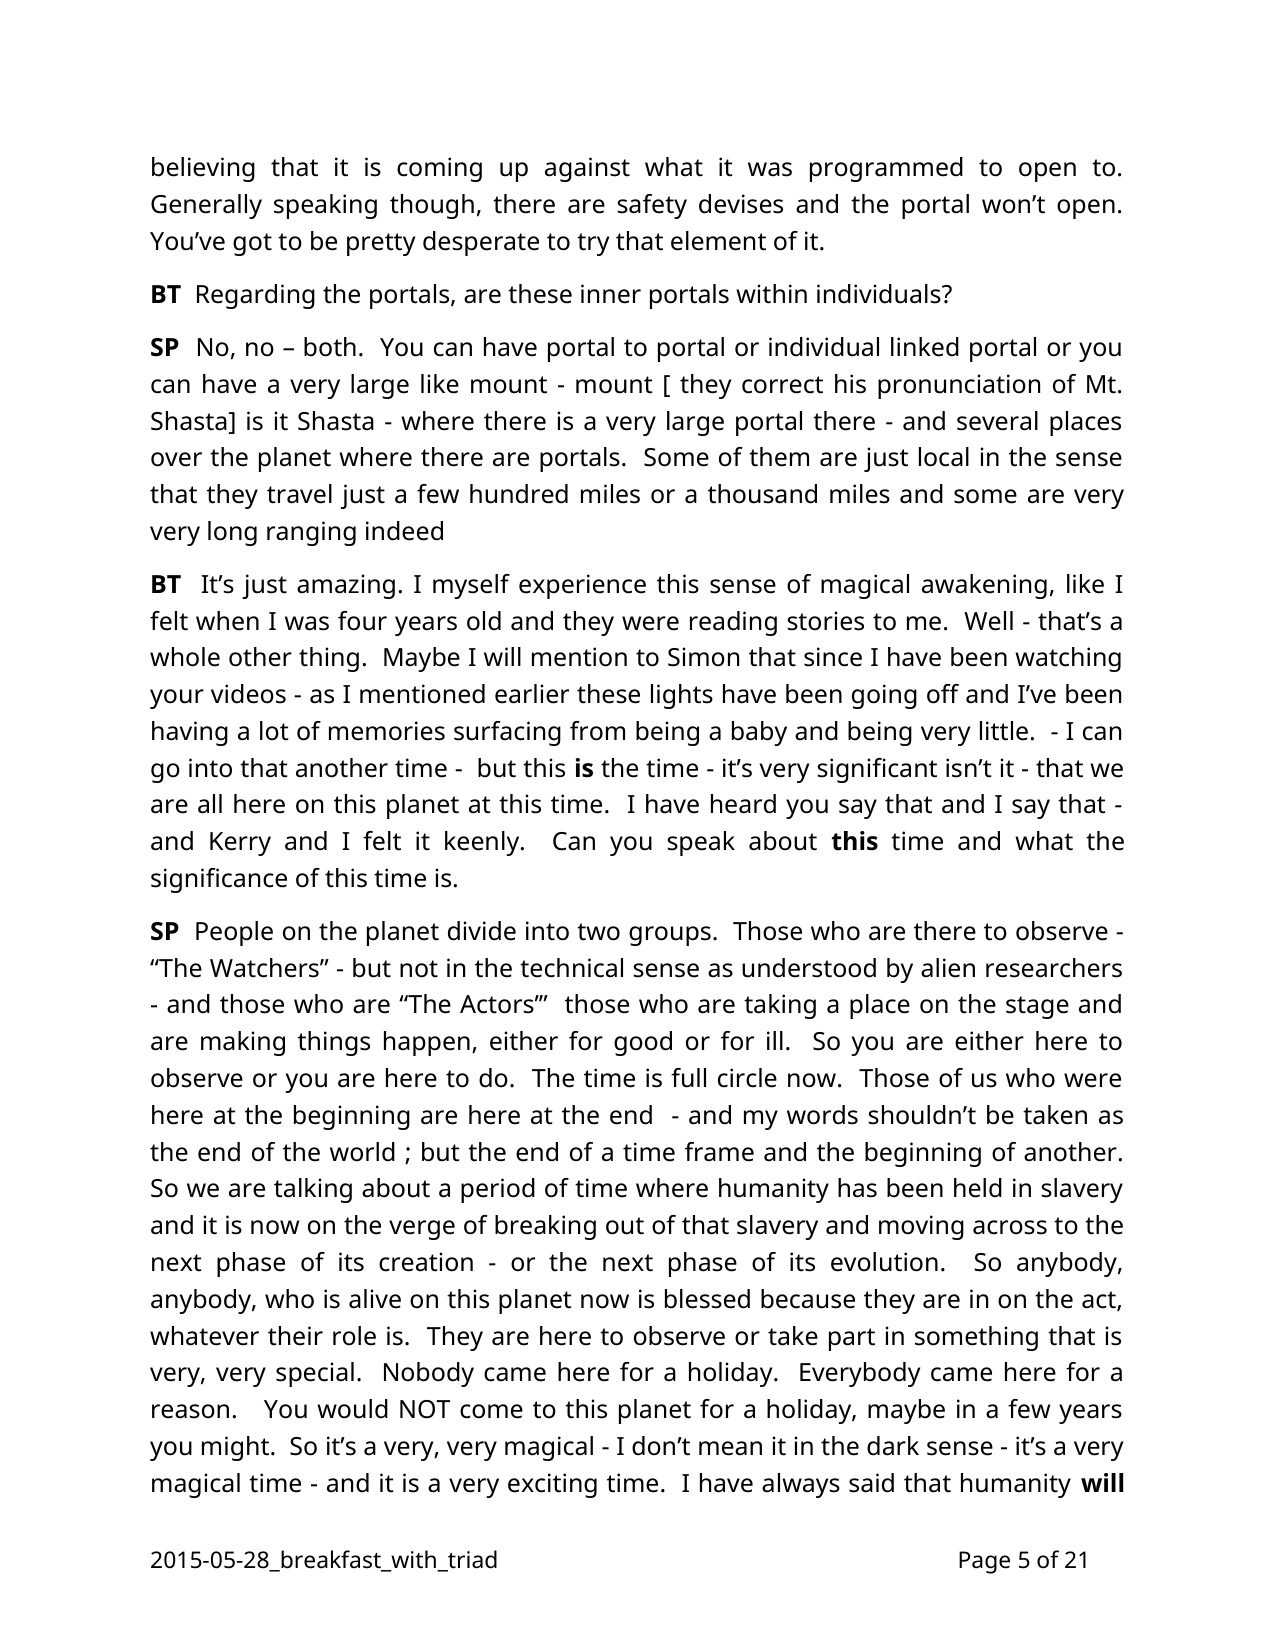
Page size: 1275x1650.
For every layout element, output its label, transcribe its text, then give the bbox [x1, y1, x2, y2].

text SP People on the planet divide into two groups. Those who are there to observe - “The Watchers” - but not in the technical sense as understood by alien researchers - and those who are “The Actors’” those who are taking a place on the stage and are making things happen, either for good or for ill. So you are either here to observe or you are here to do. The time is full circle now. Those of us who were here at the beginning are here at the end - and my words shouldn’t be taken as the end of the world ; but the end of a time frame and the beginning of another. So we are talking about a period of time where humanity has been held in slavery and it is now on the verge of breaking out of that slavery and moving across to the next phase of its creation - or the next phase of its evolution. So anybody, anybody, who is alive on this planet now is blessed because they are in on the act, whatever their role is. They are here to observe or take part in something that is very, very special. Nobody came here for a holiday. Everybody came here for a reason. You would NOT come to this planet for a holiday, maybe in a few years you might. So it’s a very, very magical - I don’t mean it in the dark sense - it’s a very magical time - and it is a very exciting time. I have always said that humanity will [150, 914, 1125, 1499]
text BT It’s just amazing. I myself experience this sense of magical awakening, like I felt when I was four years old and they were reading stories to me. Well - that’s a whole other thing. Maybe I will mention to Simon that since I have been watching your videos - as I mentioned earlier these lights have been going off and I’ve been having a lot of memories surfacing from being a baby and being very little. - I can go into that another time - but this is the time - it’s very significant isn’t it - that we are all here on this planet at this time. I have heard you say that and I say that - and Kerry and I felt it keenly. Can you speak about this time and what the significance of this time is. [150, 566, 1125, 895]
text believing that it is coming up against what it was programmed to open to. Generally speaking though, there are safety devises and the portal won’t open. You’ve got to be pretty desperate to try that element of it. [150, 150, 1125, 258]
text SP No, no – both. You can have portal to portal or individual linked portal or you can have a very large like mount - mount [ they correct his pronunciation of Mt. Shasta] is it Shasta - where there is a very large portal there - and several places over the planet where there are portals. Some of them are just local in the sense that they travel just a few hundred miles or a thousand miles and some are very very long ranging indeed [150, 329, 1125, 547]
text BT Regarding the portals, are these inner portals within individuals? [150, 277, 1125, 311]
